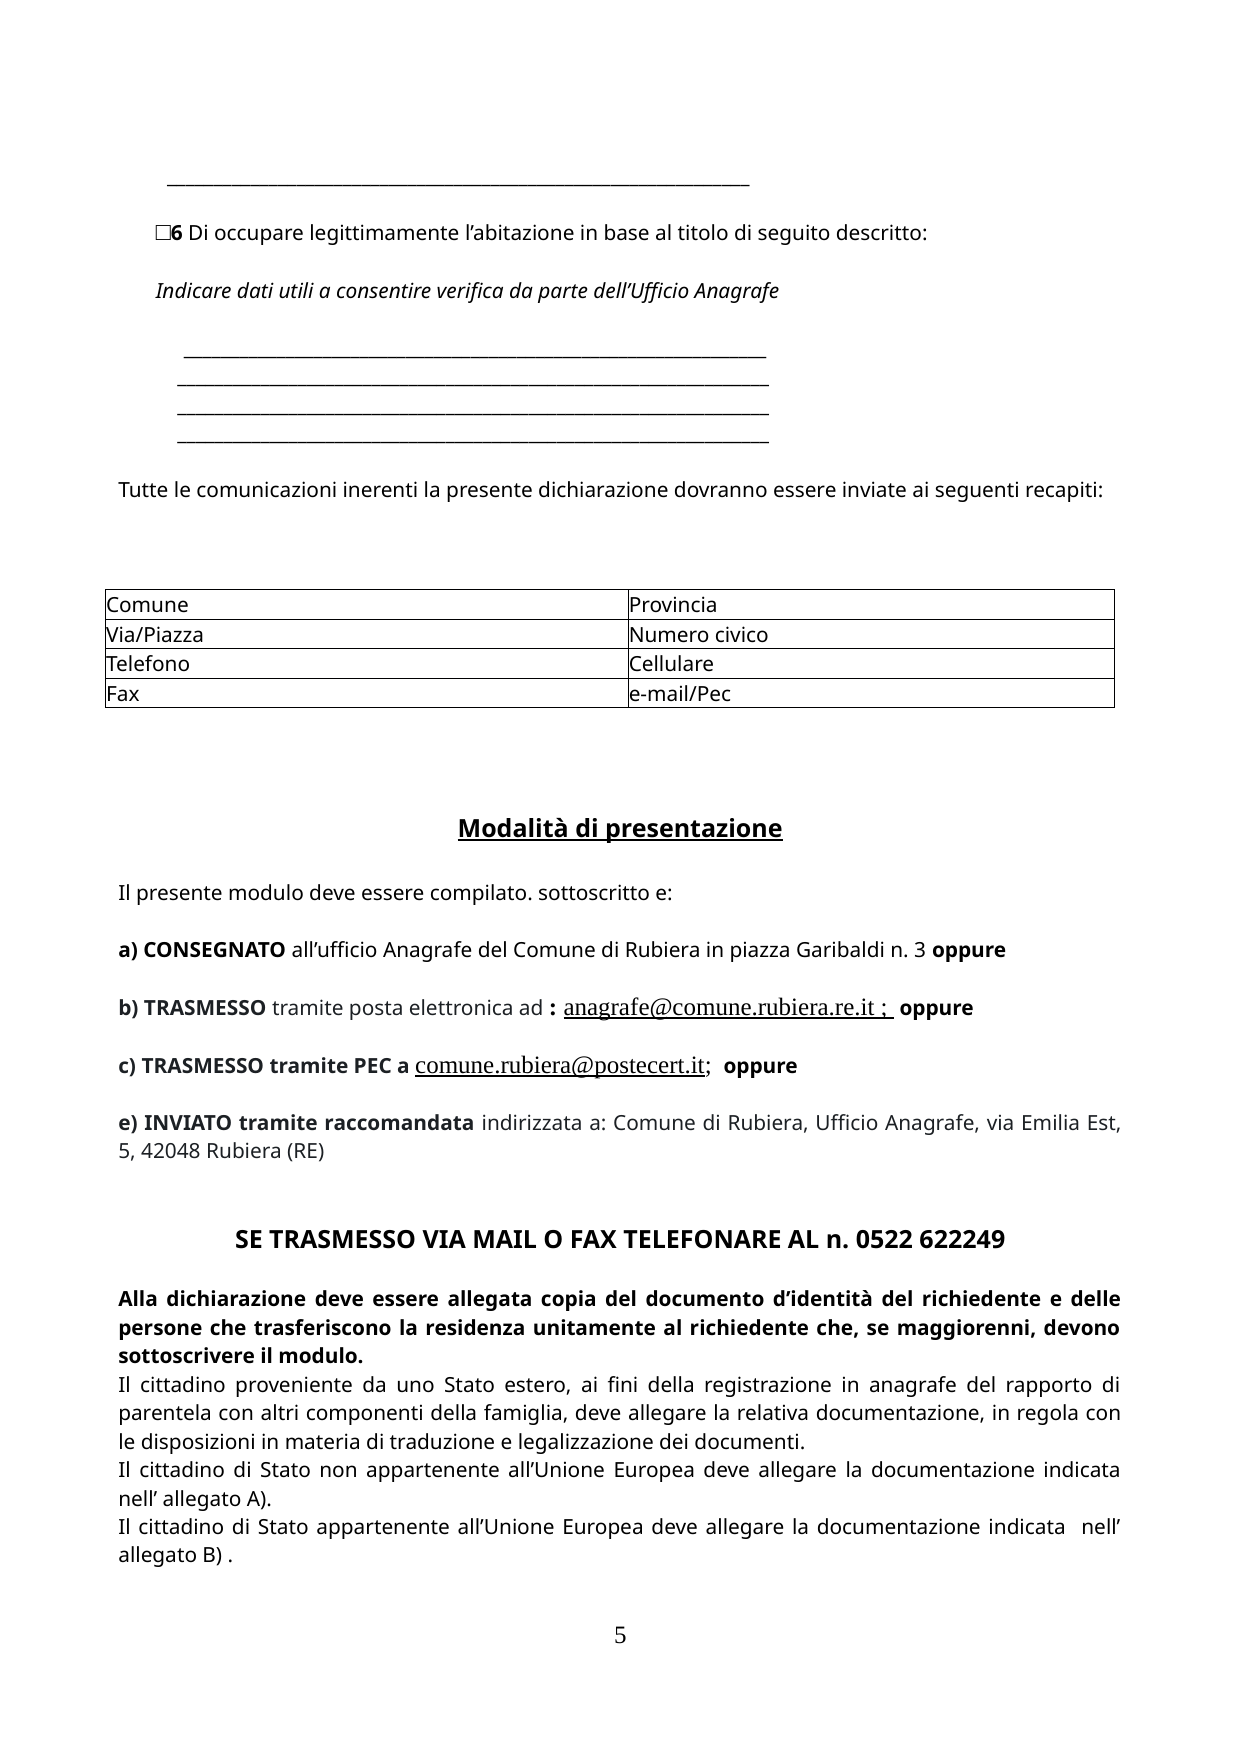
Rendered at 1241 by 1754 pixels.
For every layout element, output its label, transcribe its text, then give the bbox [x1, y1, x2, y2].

text Alla dichiarazione deve essere allegata copia del documento d’identità del richiedente e delle persone che trasferiscono la residenza unitamente al richiedente che, se maggiorenni, devono sottoscrivere il modulo. [118, 1284, 1122, 1370]
table_cell Telefono [106, 649, 628, 678]
text SE TRASMESSO VIA MAIL O FAX TELEFONARE AL n. 0522 622249 [118, 1222, 1122, 1256]
text Il presente modulo deve essere compilato. sottoscritto e: [118, 878, 1122, 907]
text _______________________________________________________________ [134, 333, 1122, 362]
text b) TRASMESSO tramite posta elettronica ad : anagrafe@comune.rubiera.re.it ; oppure [118, 992, 1122, 1022]
text Tutte le comunicazioni inerenti la presente dichiarazione dovranno essere inviate ai seguenti recapiti: [118, 475, 1122, 504]
text Il cittadino proveniente da uno Stato estero, ai fini della registrazione in anagrafe del rapporto di parentela con altri componenti della famiglia, deve allegare la relativa documentazione, in regola con le disposizioni in materia di traduzione e legalizzazione dei documenti. [118, 1370, 1122, 1455]
text Il cittadino di Stato appartenente all’Unione Europea deve allegare la documentazione indicata nell’ allegato B) . [118, 1512, 1122, 1569]
table_cell Numero civico [629, 620, 1114, 648]
table_cell Fax [106, 679, 628, 707]
text _______________________________________________________________ [118, 161, 1122, 190]
text c) TRASMESSO tramite PEC a comune.rubiera@postecert.it; oppure [118, 1050, 1122, 1079]
text ________________________________________________________________ [156, 390, 1122, 418]
text a) CONSEGNATO all’ufficio Anagrafe del Comune di Rubiera in piazza Garibaldi n. 3 oppure [118, 935, 1122, 964]
table_cell Via/Piazza [106, 620, 628, 648]
text Indicare dati utili a consentire verifica da parte dell’Ufficio Anagrafe [156, 276, 1122, 305]
table_header Comune [106, 590, 628, 619]
table_cell Cellulare [629, 649, 1114, 678]
table_cell e-mail/Pec [629, 679, 1114, 707]
text Modalità di presentazione [118, 810, 1122, 844]
table_header Provincia [629, 590, 1114, 619]
text ________________________________________________________________ [156, 418, 1122, 447]
text ________________________________________________________________ [156, 362, 1122, 390]
list 6 Di occupare legittimamente l’abitazione in base al titolo di seguito descritto: [156, 218, 1122, 248]
text e) INVIATO tramite raccomandata indirizzata a: Comune di Rubiera, Ufficio Anagrafe, via Emilia Est, 5, 42048 Rubiera (RE) [118, 1108, 1122, 1165]
text Il cittadino di Stato non appartenente all’Unione Europea deve allegare la documentazione indicata nell’ allegato A). [118, 1455, 1122, 1512]
